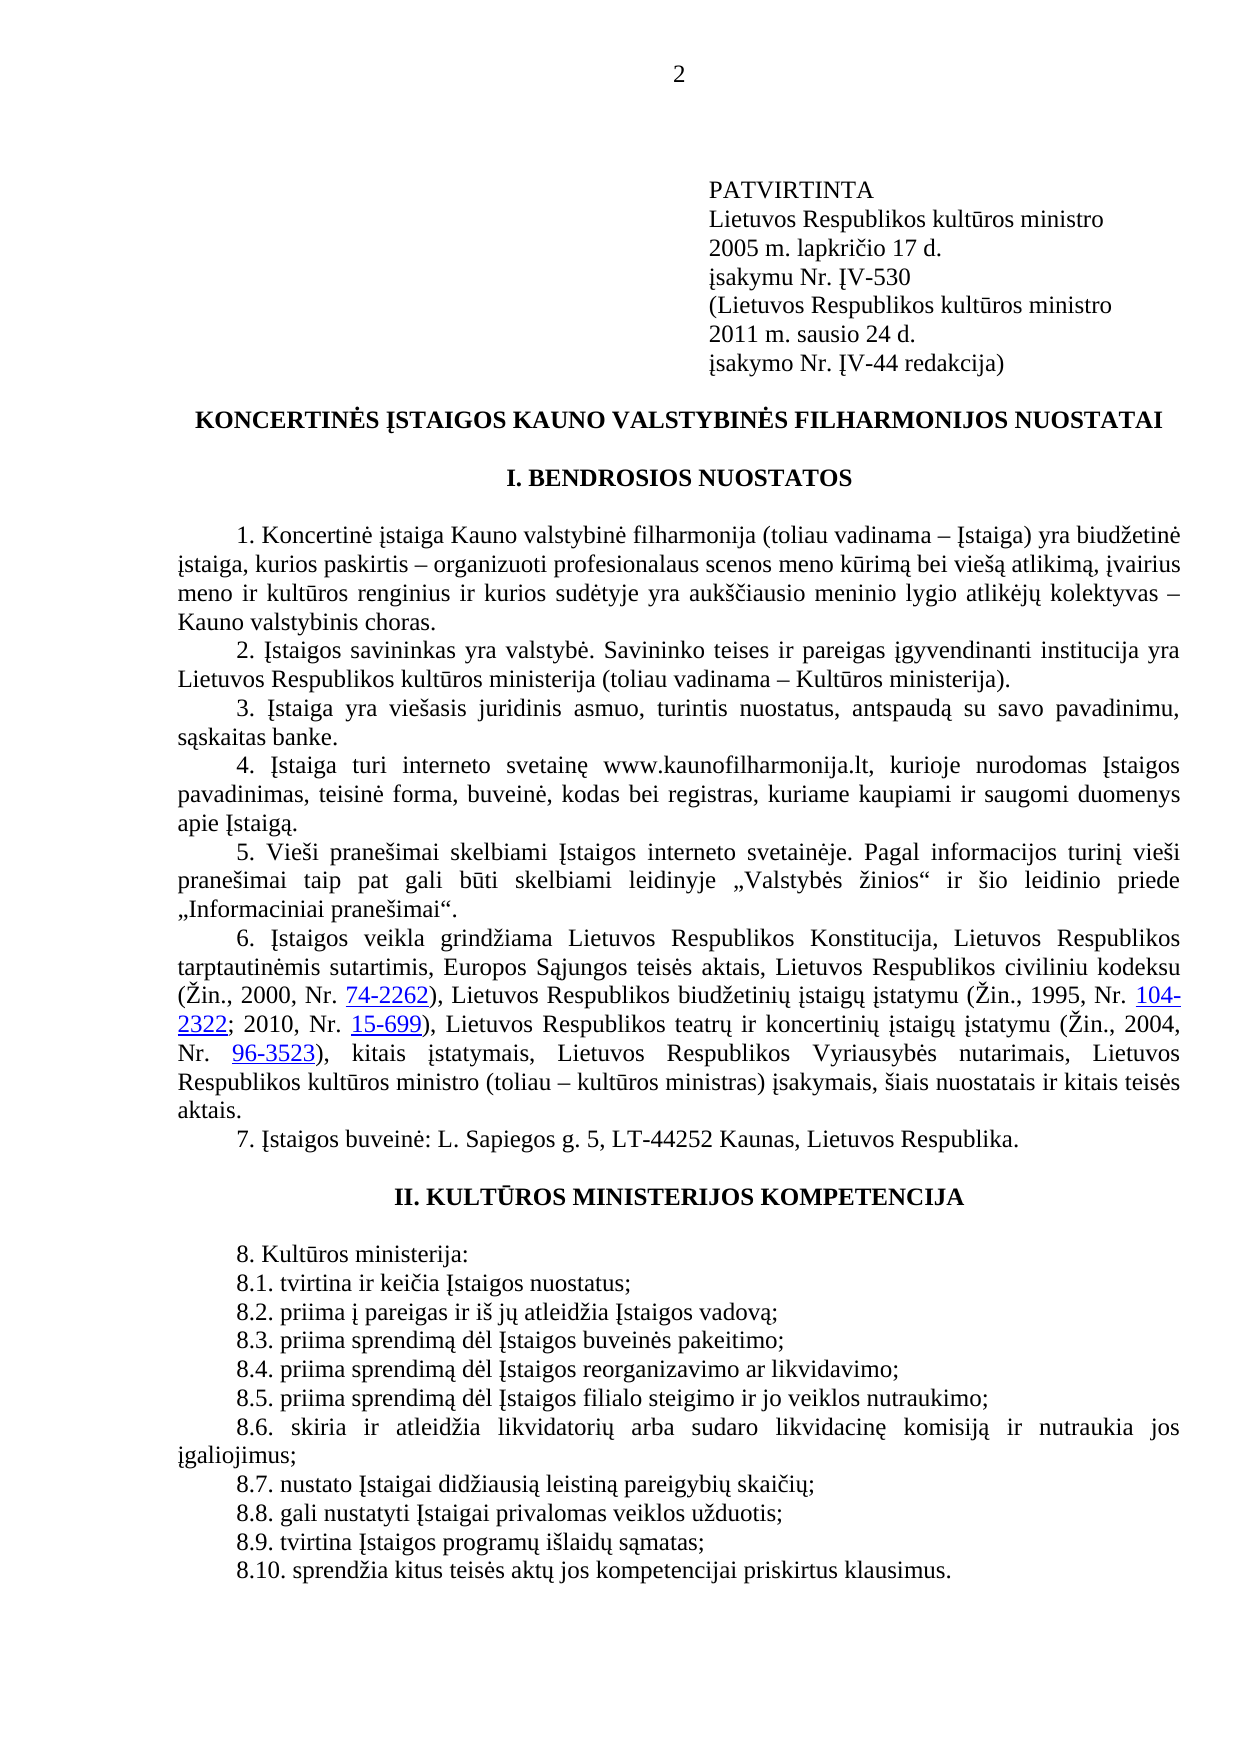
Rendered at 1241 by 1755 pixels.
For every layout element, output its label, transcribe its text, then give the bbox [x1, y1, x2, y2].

text 2. Įstaigos savininkas yra valstybė. Savininko teises ir pareigas įgyvendinanti institucija yra Lietuvos Respublikos kultūros ministerija (toliau vadinama – Kultūros ministerija). [177, 636, 1181, 693]
text 1. Koncertinė įstaiga Kauno valstybinė filharmonija (toliau vadinama – Įstaiga) yra biudžetinė įstaiga, kurios paskirtis – organizuoti profesionalaus scenos meno kūrimą bei viešą atlikimą, įvairius meno ir kultūros renginius ir kurios sudėtyje yra aukščiausio meninio lygio atlikėjų kolektyvas – Kauno valstybinis choras. [177, 521, 1181, 636]
text (Lietuvos Respublikos kultūros ministro [177, 291, 1181, 319]
text I. BENDROSIOS NUOSTATOS [177, 463, 1181, 492]
text 7. Įstaigos buveinė: L. Sapiegos g. 5, LT-44252 Kaunas, Lietuvos Respublika. [177, 1124, 1181, 1153]
text 8.9. tvirtina Įstaigos programų išlaidų sąmatas; [177, 1527, 1181, 1556]
text 6. Įstaigos veikla grindžiama Lietuvos Respublikos Konstitucija, Lietuvos Respublikos tarptautinėmis sutartimis, Europos Sąjungos teisės aktais, Lietuvos Respublikos civiliniu kodeksu (Žin., 2000, Nr. 74-2262), Lietuvos Respublikos biudžetinių įstaigų įstatymu (Žin., 1995, Nr. 104-2322; 2010, Nr. 15-699), Lietuvos Respublikos teatrų ir koncertinių įstaigų įstatymu (Žin., 2004, Nr. 96-3523), kitais įstatymais, Lietuvos Respublikos Vyriausybės nutarimais, Lietuvos Respublikos kultūros ministro (toliau – kultūros ministras) įsakymais, šiais nuostatais ir kitais teisės aktais. [177, 923, 1181, 1124]
text 5. Vieši pranešimai skelbiami Įstaigos interneto svetainėje. Pagal informacijos turinį vieši pranešimai taip pat gali būti skelbiami leidinyje „Valstybės žinios“ ir šio leidinio priede „Informaciniai pranešimai“. [177, 837, 1181, 923]
text 2005 m. lapkričio 17 d. [177, 233, 1181, 262]
text 8.1. tvirtina ir keičia Įstaigos nuostatus; [177, 1268, 1181, 1297]
text įsakymu Nr. ĮV-530 [177, 262, 1181, 291]
text 8.2. priima į pareigas ir iš jų atleidžia Įstaigos vadovą; [177, 1297, 1181, 1326]
text 3. Įstaiga yra viešasis juridinis asmuo, turintis nuostatus, antspaudą su savo pavadinimu, sąskaitas banke. [177, 693, 1181, 751]
text 8.7. nustato Įstaigai didžiausią leistiną pareigybių skaičių; [177, 1469, 1181, 1498]
text 8.4. priima sprendimą dėl Įstaigos reorganizavimo ar likvidavimo; [177, 1354, 1181, 1383]
text 8. Kultūros ministerija: [177, 1239, 1181, 1268]
text 8.8. gali nustatyti Įstaigai privalomas veiklos užduotis; [177, 1498, 1181, 1527]
text 8.10. sprendžia kitus teisės aktų jos kompetencijai priskirtus klausimus. [177, 1556, 1181, 1584]
text įsakymo Nr. ĮV-44 redakcija) [177, 348, 1181, 377]
text 2011 m. sausio 24 d. [177, 319, 1181, 348]
text II. KULTŪROS MINISTERIJOS KOMPETENCIJA [177, 1182, 1181, 1211]
text KONCERTINĖS ĮSTAIGOS KAUNO VALSTYBINĖS FILHARMONIJOS NUOSTATAI [177, 406, 1181, 434]
text 8.6. skiria ir atleidžia likvidatorių arba sudaro likvidacinę komisiją ir nutraukia jos įgaliojimus; [177, 1412, 1181, 1469]
text Lietuvos Respublikos kultūros ministro [177, 204, 1181, 233]
text 4. Įstaiga turi interneto svetainę www.kaunofilharmonija.lt, kurioje nurodomas Įstaigos pavadinimas, teisinė forma, buveinė, kodas bei registras, kuriame kaupiami ir saugomi duomenys apie Įstaigą. [177, 751, 1181, 837]
text 8.3. priima sprendimą dėl Įstaigos buveinės pakeitimo; [177, 1326, 1181, 1354]
text PATVIRTINTA [177, 176, 1181, 204]
text 8.5. priima sprendimą dėl Įstaigos filialo steigimo ir jo veiklos nutraukimo; [177, 1383, 1181, 1412]
